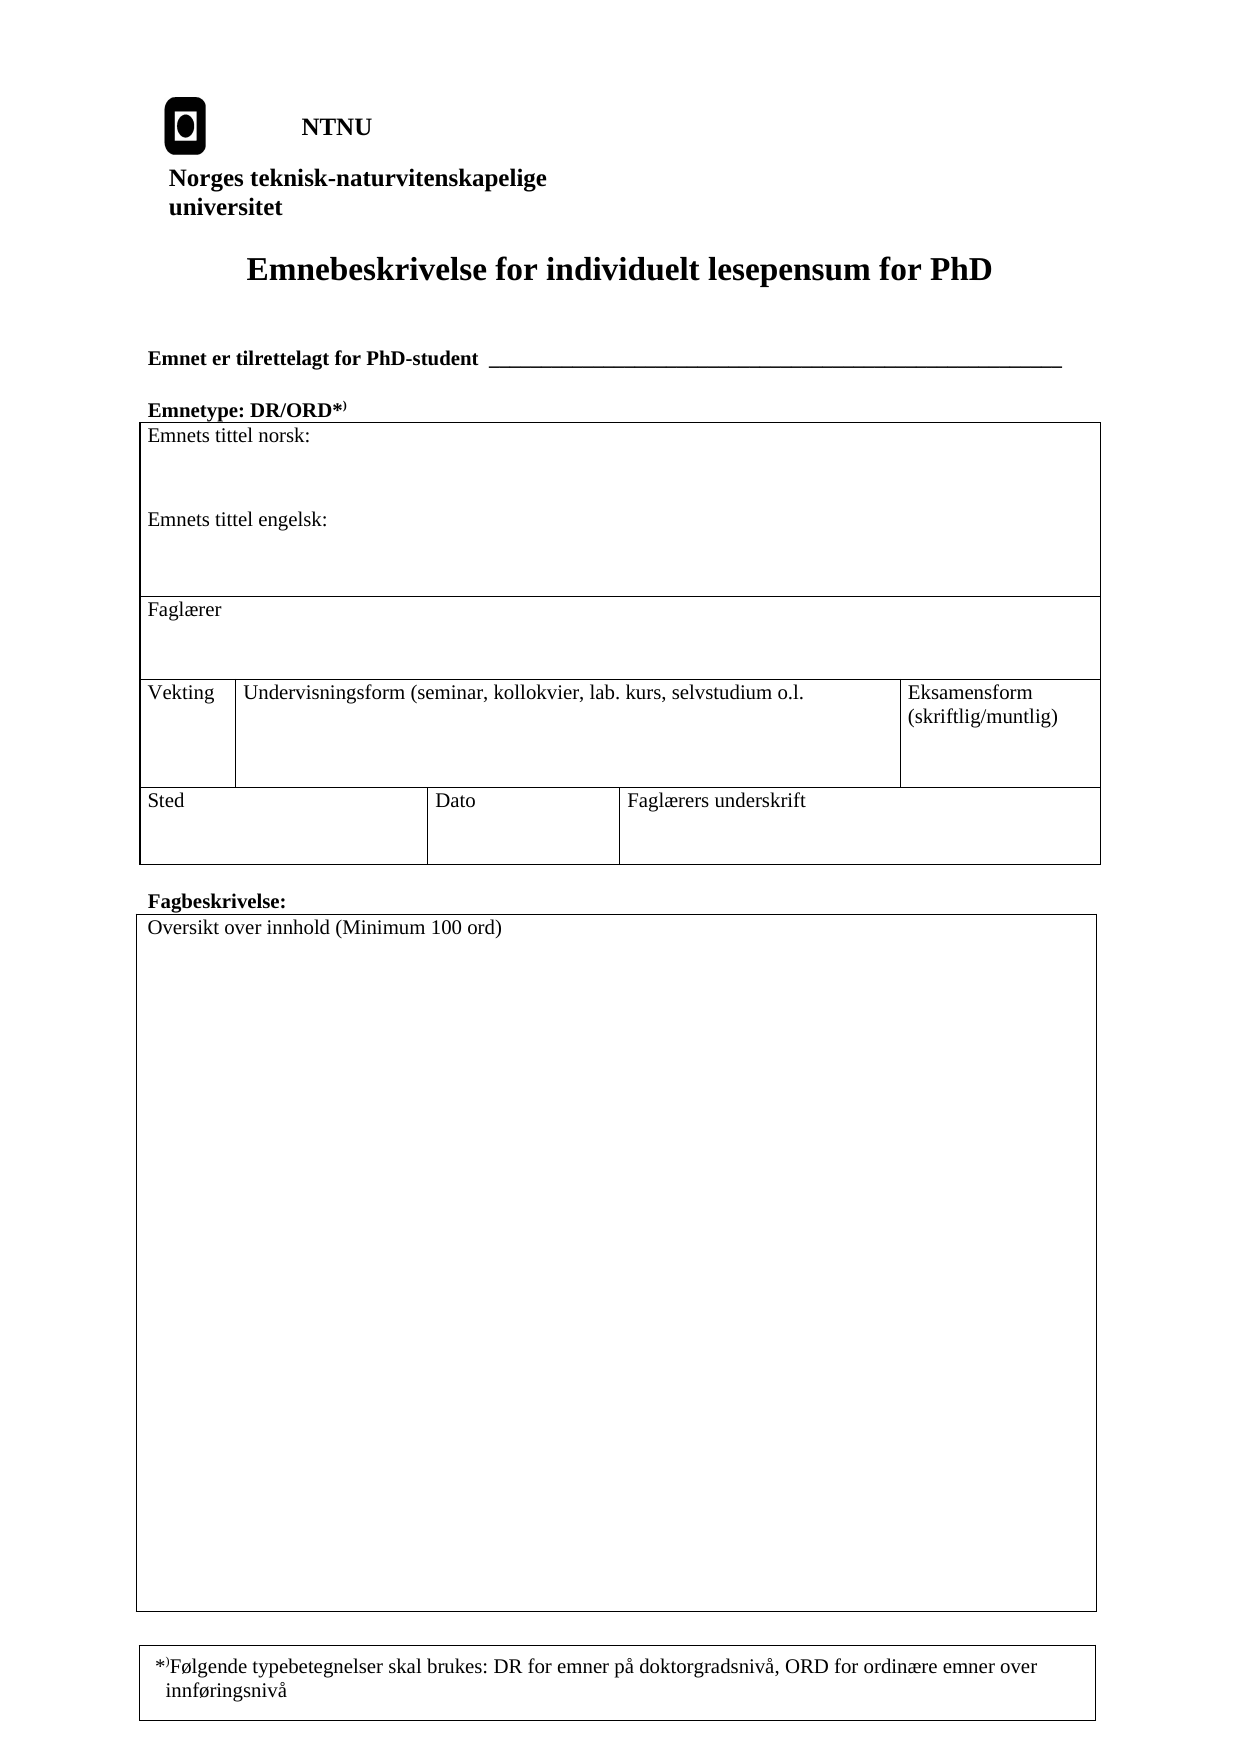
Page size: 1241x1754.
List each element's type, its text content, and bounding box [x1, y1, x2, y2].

table_cell [141, 812, 427, 864]
table_cell [620, 812, 1100, 864]
table_cell Dato [428, 788, 619, 812]
table_header Oversikt over innhold (Minimum 100 ord) [137, 915, 1096, 1611]
table_cell Undervisningsform (seminar, kollokvier, lab. kurs, selvstudium o.l. [236, 680, 900, 729]
table_header Emnets tittel norsk: [141, 423, 1100, 507]
table_cell Emnets tittel engelsk: [141, 507, 1100, 596]
table_cell [428, 812, 619, 864]
text Fagbeskrivelse: [148, 889, 1092, 913]
subtitle Norges teknisk-naturvitenskapelige [148, 163, 1092, 192]
subtitle universitet [148, 192, 1092, 221]
text Emnebeskrivelse for individuelt lesepensum for PhD [148, 249, 1092, 288]
table_cell Faglærer [141, 597, 1100, 621]
text Emnetype: DR/ORD*) [148, 398, 1092, 422]
table_cell Eksamensform (skriftlig/muntlig) [901, 680, 1100, 729]
table_cell [141, 729, 235, 787]
text Emnet er tilrettelagt for PhD-student _______________________________________________________ [148, 345, 1092, 369]
table_cell [141, 621, 1100, 679]
subtitle NTNU [148, 89, 1166, 163]
table_cell [236, 729, 900, 787]
table_cell Vekting [141, 680, 235, 729]
table_cell [901, 729, 1100, 787]
table_cell Faglærers underskrift [620, 788, 1100, 812]
table_cell Sted [141, 788, 427, 812]
